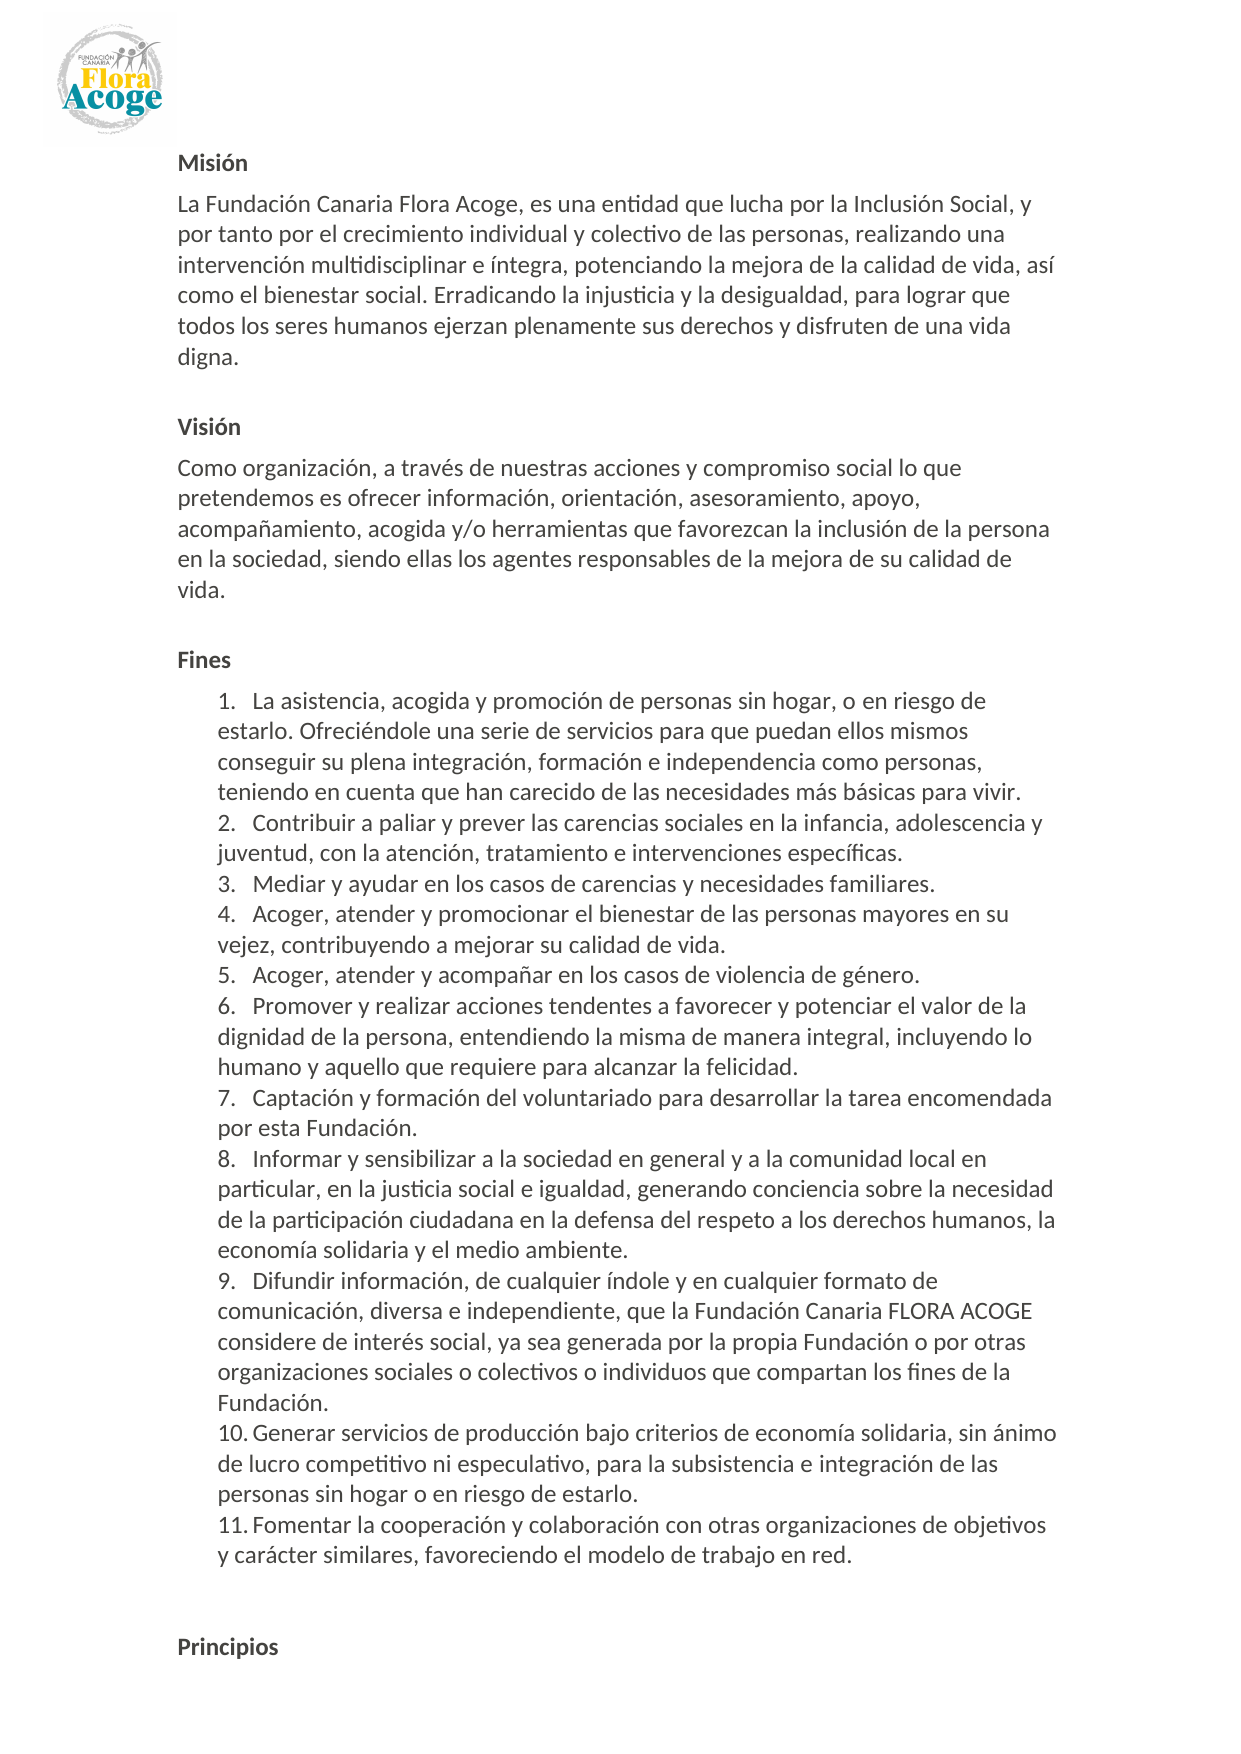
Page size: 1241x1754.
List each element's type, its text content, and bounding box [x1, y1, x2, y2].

list Acoger, atender y promocionar el bienestar de las personas mayores en su vejez, contribuyendo a mejorar su calidad de vida. [217, 898, 1063, 959]
list Captación y formación del voluntariado para desarrollar la tarea encomendada por esta Fundación. [217, 1082, 1063, 1143]
text Visión [177, 411, 1063, 442]
text Principios [177, 1631, 1063, 1662]
list Generar servicios de producción bajo criterios de economía solidaria, sin ánimo de lucro competitivo ni especulativo, para la subsistencia e integración de las personas sin hogar o en riesgo de estarlo. [217, 1417, 1063, 1509]
text Fines [177, 644, 1063, 675]
text La Fundación Canaria Flora Acoge, es una entidad que lucha por la Inclusión Social, y por tanto por el crecimiento individual y colectivo de las personas, realizando una intervención multidisciplinar e íntegra, potenciando la mejora de la calidad de vida, así como el bienestar social. Erradicando la injusticia y la desigualdad, para lograr que todos los seres humanos ejerzan plenamente sus derechos y disfruten de una vida digna. [177, 188, 1063, 371]
list Informar y sensibilizar a la sociedad en general y a la comunidad local en particular, en la justicia social e igualdad, generando conciencia sobre la necesidad de la participación ciudadana en la defensa del respeto a los derechos humanos, la economía solidaria y el medio ambiente. [217, 1143, 1063, 1265]
list La asistencia, acogida y promoción de personas sin hogar, o en riesgo de estarlo. Ofreciéndole una serie de servicios para que puedan ellos mismos conseguir su plena integración, formación e independencia como personas, teniendo en cuenta que han carecido de las necesidades más básicas para vivir. [217, 685, 1063, 807]
list Acoger, atender y acompañar en los casos de violencia de género. [217, 959, 1063, 990]
list Difundir información, de cualquier índole y en cualquier formato de comunicación, diversa e independiente, que la Fundación Canaria FLORA ACOGE considere de interés social, ya sea generada por la propia Fundación o por otras organizaciones sociales o colectivos o individuos que compartan los fines de la Fundación. [217, 1265, 1063, 1417]
list Promover y realizar acciones tendentes a favorecer y potenciar el valor de la dignidad de la persona, entendiendo la misma de manera integral, incluyendo lo humano y aquello que requiere para alcanzar la felicidad. [217, 990, 1063, 1082]
list Contribuir a paliar y prever las carencias sociales en la infancia, adolescencia y juventud, con la atención, tratamiento e intervenciones específicas. [217, 807, 1063, 868]
list Fomentar la cooperación y colaboración con otras organizaciones de objetivos y carácter similares, favoreciendo el modelo de trabajo en red. [217, 1509, 1063, 1570]
text Misión [177, 148, 1063, 178]
list Mediar y ayudar en los casos de carencias y necesidades familiares. [217, 868, 1063, 898]
text Como organización, a través de nuestras acciones y compromiso social lo que pretendemos es ofrecer información, orientación, asesoramiento, apoyo, acompañamiento, acogida y/o herramientas que favorezcan la inclusión de la persona en la sociedad, siendo ellas los agentes responsables de la mejora de su calidad de vida. [177, 452, 1063, 604]
